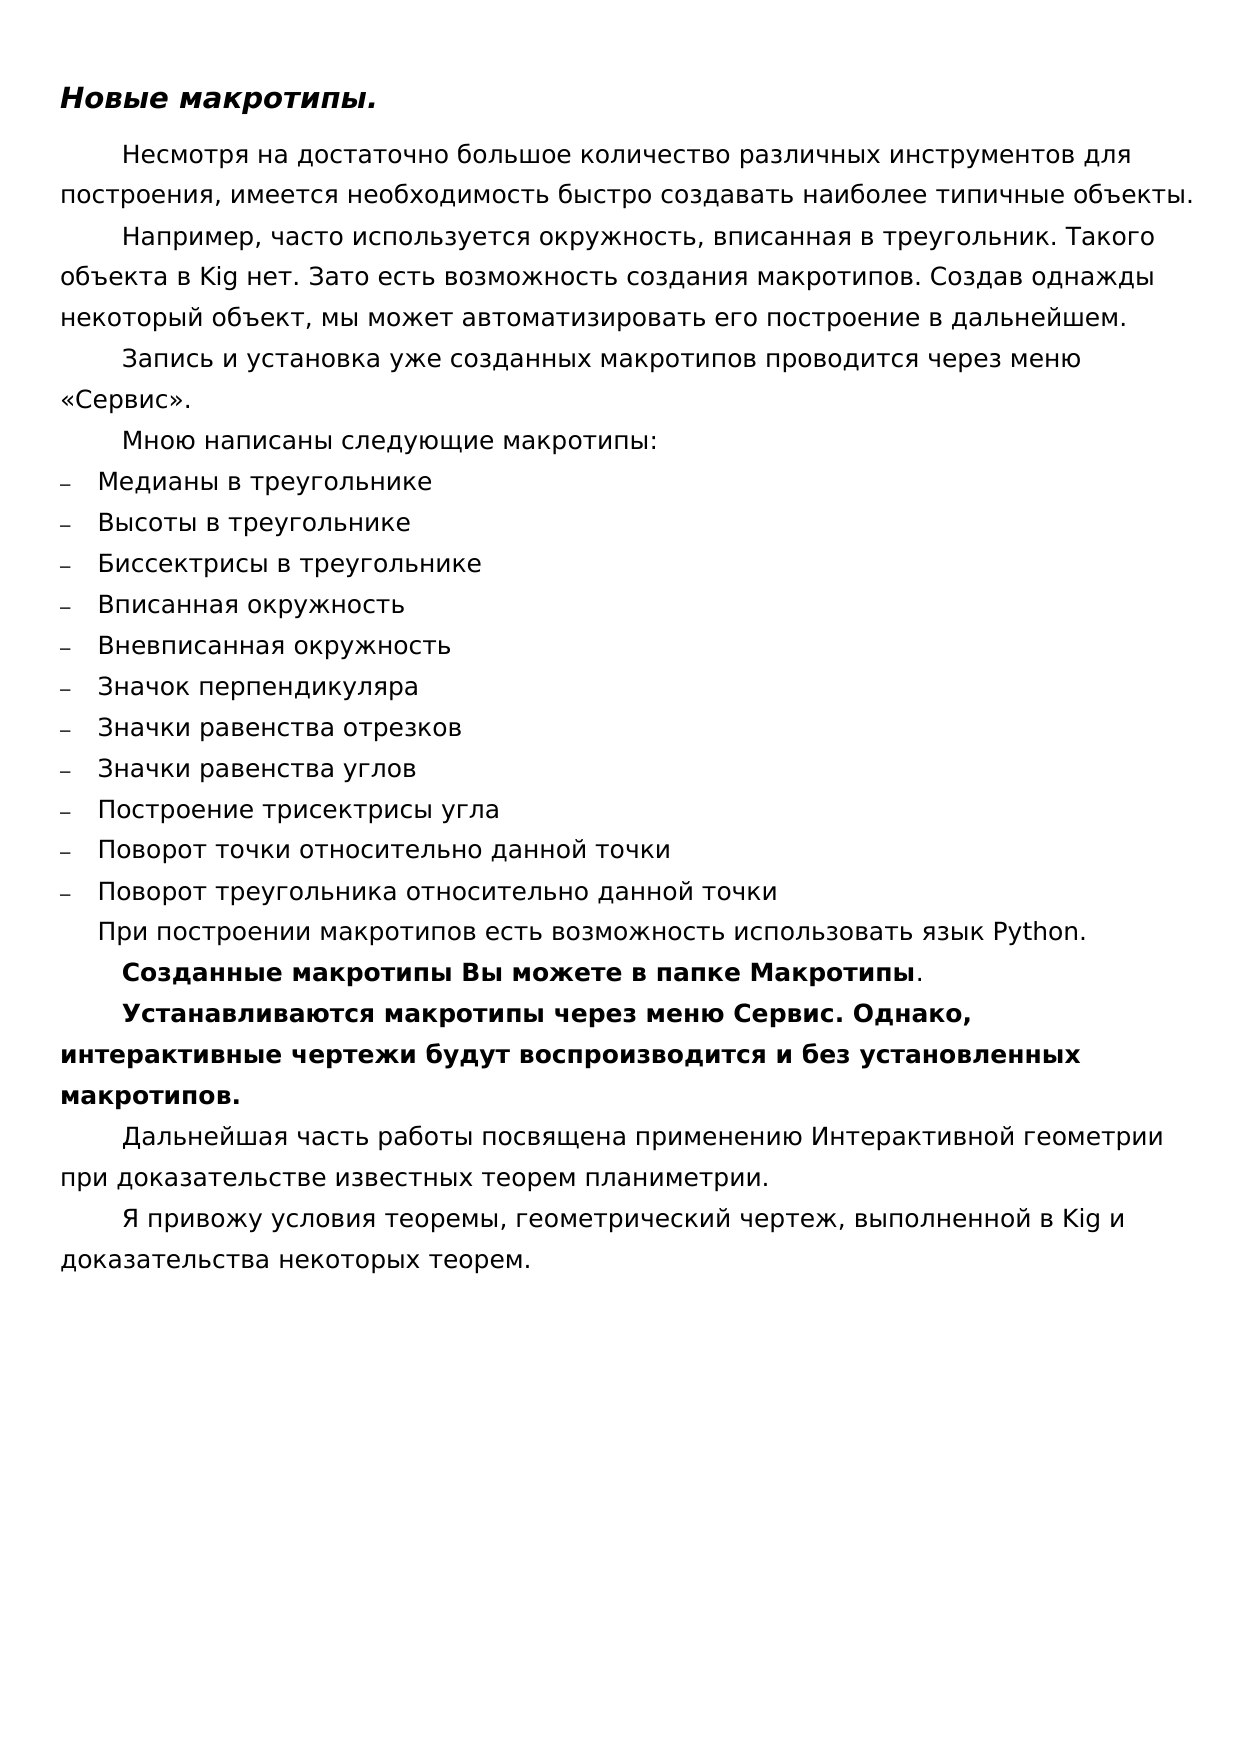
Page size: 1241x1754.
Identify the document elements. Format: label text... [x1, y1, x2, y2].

text Устанавливаются макротипы через меню Сервис. Однако, интерактивные чертежи будут воспроизводится и без установленных макротипов. [60, 999, 1196, 1111]
text Мною написаны следующие макротипы: [60, 426, 1196, 456]
list Высоты в треугольнике [60, 508, 1196, 537]
list Биссектрисы в треугольнике [60, 549, 1196, 578]
list Значки равенства отрезков [60, 713, 1196, 742]
list Медианы в треугольнике [60, 467, 1196, 496]
list Поворот точки относительно данной точки [60, 836, 1196, 865]
subtitle Новые макротипы. [60, 82, 1196, 116]
text Несмотря на достаточно большое количество различных инструментов для построения, имеется необходимость быстро создавать наиболее типичные объекты. [60, 140, 1196, 210]
list Поворот треугольника относительно данной точки [60, 877, 1196, 906]
list Построение трисектрисы угла [60, 795, 1196, 824]
list Значок перпендикуляра [60, 672, 1196, 701]
text Созданные макротипы Вы можете в папке Макротипы. [60, 958, 1196, 988]
list При построении макротипов есть возможность использовать язык Python. [60, 918, 1196, 947]
list Вневписанная окружность [60, 631, 1196, 660]
text Дальнейшая часть работы посвящена применению Интерактивной геометрии при доказательстве известных теорем планиметрии. [60, 1122, 1196, 1192]
list Вписанная окружность [60, 590, 1196, 619]
text Например, часто используется окружность, вписанная в треугольник. Такого объекта в Kig нет. Зато есть возможность создания макротипов. Создав однажды некоторый объект, мы может автоматизировать его построение в дальнейшем. [60, 222, 1196, 333]
list Значки равенства углов [60, 754, 1196, 783]
text Запись и установка уже созданных макротипов проводится через меню «Сервис». [60, 344, 1196, 414]
text Я привожу условия теоремы, геометрический чертеж, выполненной в Kig и доказательства некоторых теорем. [60, 1204, 1196, 1274]
